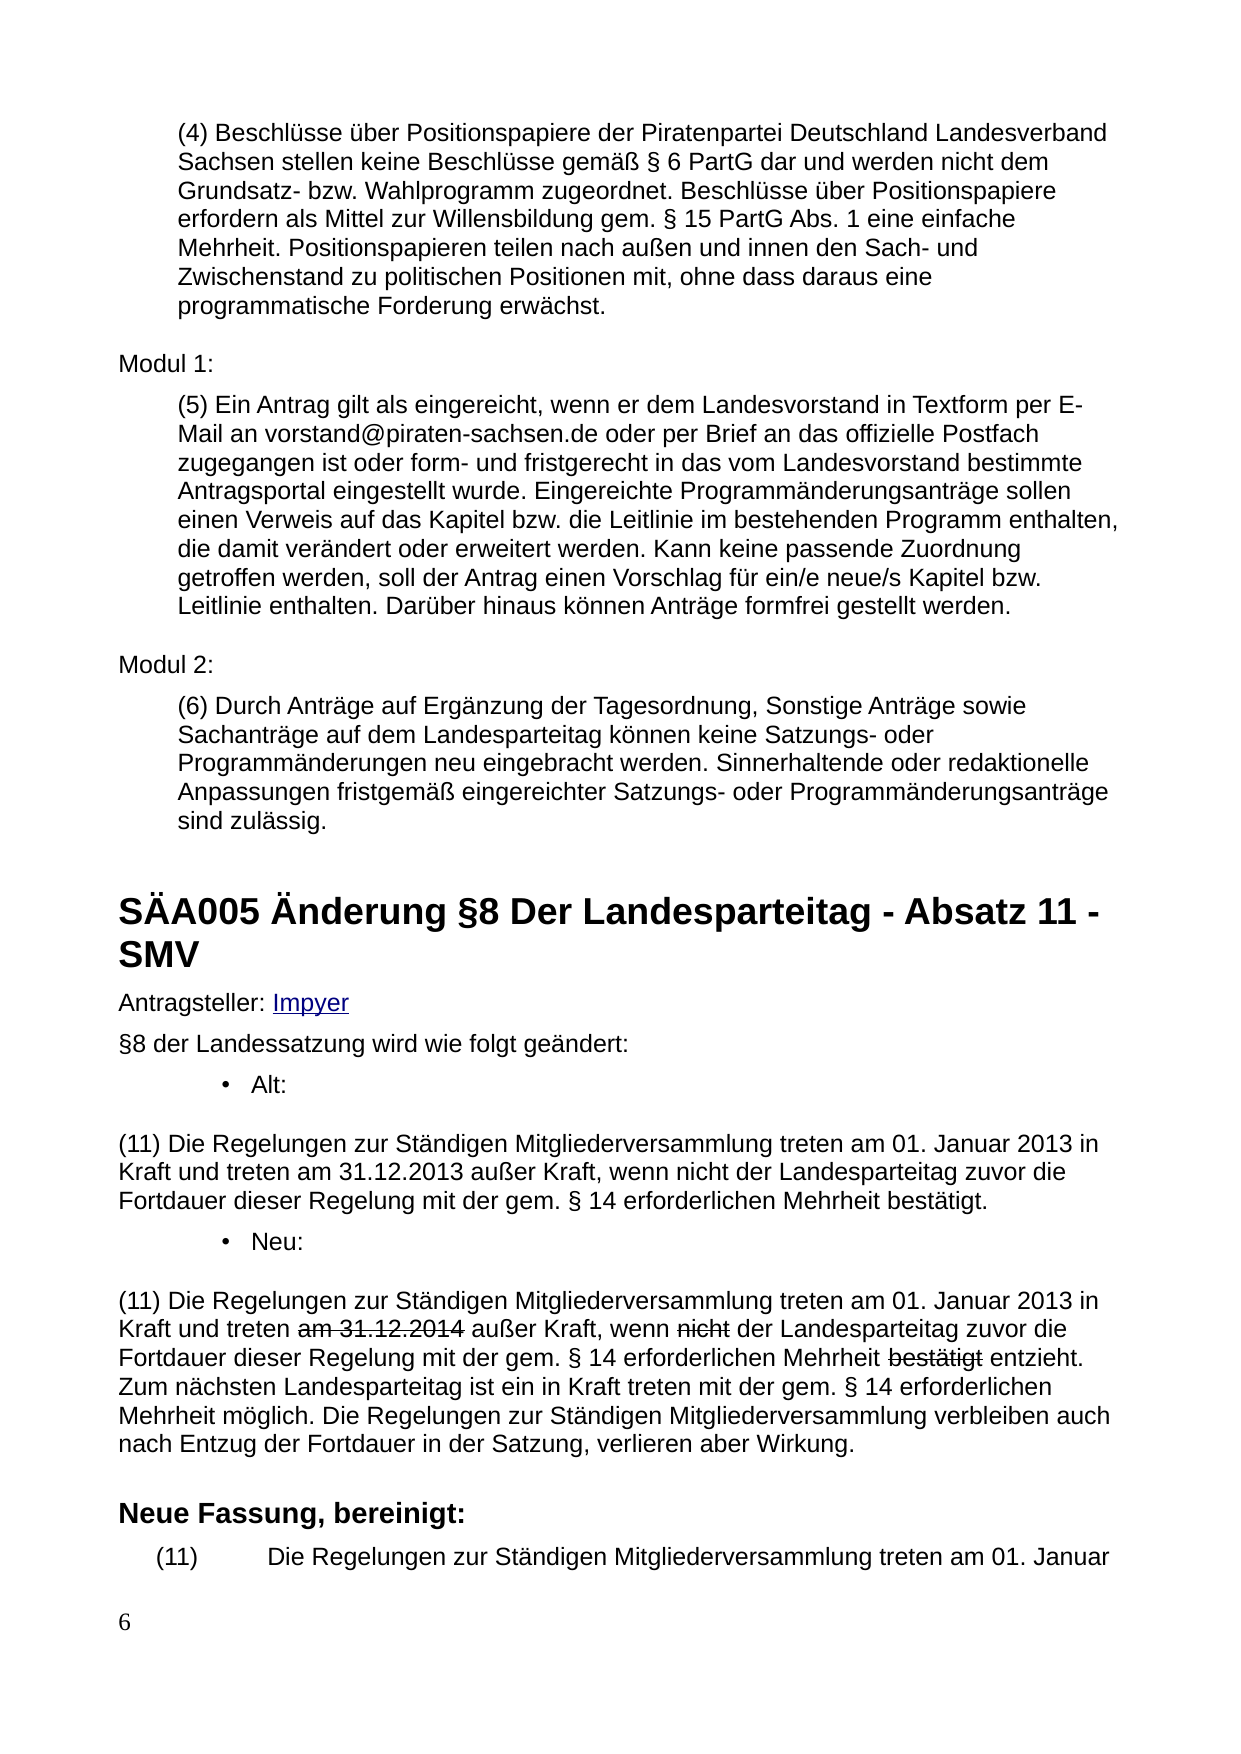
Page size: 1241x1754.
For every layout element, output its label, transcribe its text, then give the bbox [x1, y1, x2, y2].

text §8 der Landessatzung wird wie folgt geändert: [118, 1029, 1122, 1058]
subtitle Neue Fassung, bereinigt: [118, 1496, 1122, 1529]
text (11) Die Regelungen zur Ständigen Mitgliederversammlung treten am 01. Januar 2013 in Kraft und treten am 31.12.2014 außer Kraft, wenn nicht der Landesparteitag zuvor die Fortdauer dieser Regelung mit der gem. § 14 erforderlichen Mehrheit bestätigt entzieht. Zum nächsten Landesparteitag ist ein in Kraft treten mit der gem. § 14 erforderlichen Mehrheit möglich. Die Regelungen zur Ständigen Mitgliederversammlung verbleiben auch nach Entzug der Fortdauer in der Satzung, verlieren aber Wirkung. [118, 1286, 1122, 1458]
list Alt: [221, 1070, 1122, 1099]
text Modul 1: [118, 349, 1122, 378]
text Modul 2: [118, 649, 1122, 678]
list (5) Ein Antrag gilt als eingereicht, wenn er dem Landesvorstand in Textform per E-Mail an vorstand@piraten-sachsen.de oder per Brief an das offizielle Postfach zugegangen ist oder form- und fristgerecht in das vom Landesvorstand bestimmte Antragsportal eingestellt wurde. Eingereichte Programmänderungsanträge sollen einen Verweis auf das Kapitel bzw. die Leitlinie im bestehenden Programm enthalten, die damit verändert oder erweitert werden. Kann keine passende Zuordnung getroffen werden, soll der Antrag einen Vorschlag für ein/e neue/s Kapitel bzw. Leitlinie enthalten. Darüber hinaus können Anträge formfrei gestellt werden. [177, 390, 1122, 620]
text Antragsteller: Impyer [118, 988, 1122, 1017]
list (4) Beschlüsse über Positionspapiere der Piratenpartei Deutschland Landesverband Sachsen stellen keine Beschlüsse gemäß § 6 PartG dar und werden nicht dem Grundsatz- bzw. Wahlprogramm zugeordnet. Beschlüsse über Positionspapiere erfordern als Mittel zur Willensbildung gem. § 15 PartG Abs. 1 eine einfache Mehrheit. Positionspapieren teilen nach außen und innen den Sach- und Zwischenstand zu politischen Positionen mit, ohne dass daraus eine programmatische Forderung erwächst. [177, 118, 1122, 319]
text (11) Die Regelungen zur Ständigen Mitgliederversammlung treten am 01. Januar 2013 in Kraft und treten am 31.12.2013 außer Kraft, wenn nicht der Landesparteitag zuvor die Fortdauer dieser Regelung mit der gem. § 14 erforderlichen Mehrheit bestätigt. [118, 1129, 1122, 1215]
list (6) Durch Anträge auf Ergänzung der Tagesordnung, Sonstige Anträge sowie Sachanträge auf dem Landesparteitag können keine Satzungs- oder Programmänderungen neu eingebracht werden. Sinnerhaltende oder redaktionelle Anpassungen fristgemäß eingereichter Satzungs- oder Programmänderungsanträge sind zulässig. [177, 691, 1122, 834]
list Neu: [221, 1227, 1122, 1256]
list Die Regelungen zur Ständigen Mitgliederversammlung treten am 01. Januar [156, 1542, 1122, 1571]
subtitle SÄA005 Änderung §8 Der Landesparteitag - Absatz 11 - SMV [118, 889, 1122, 975]
